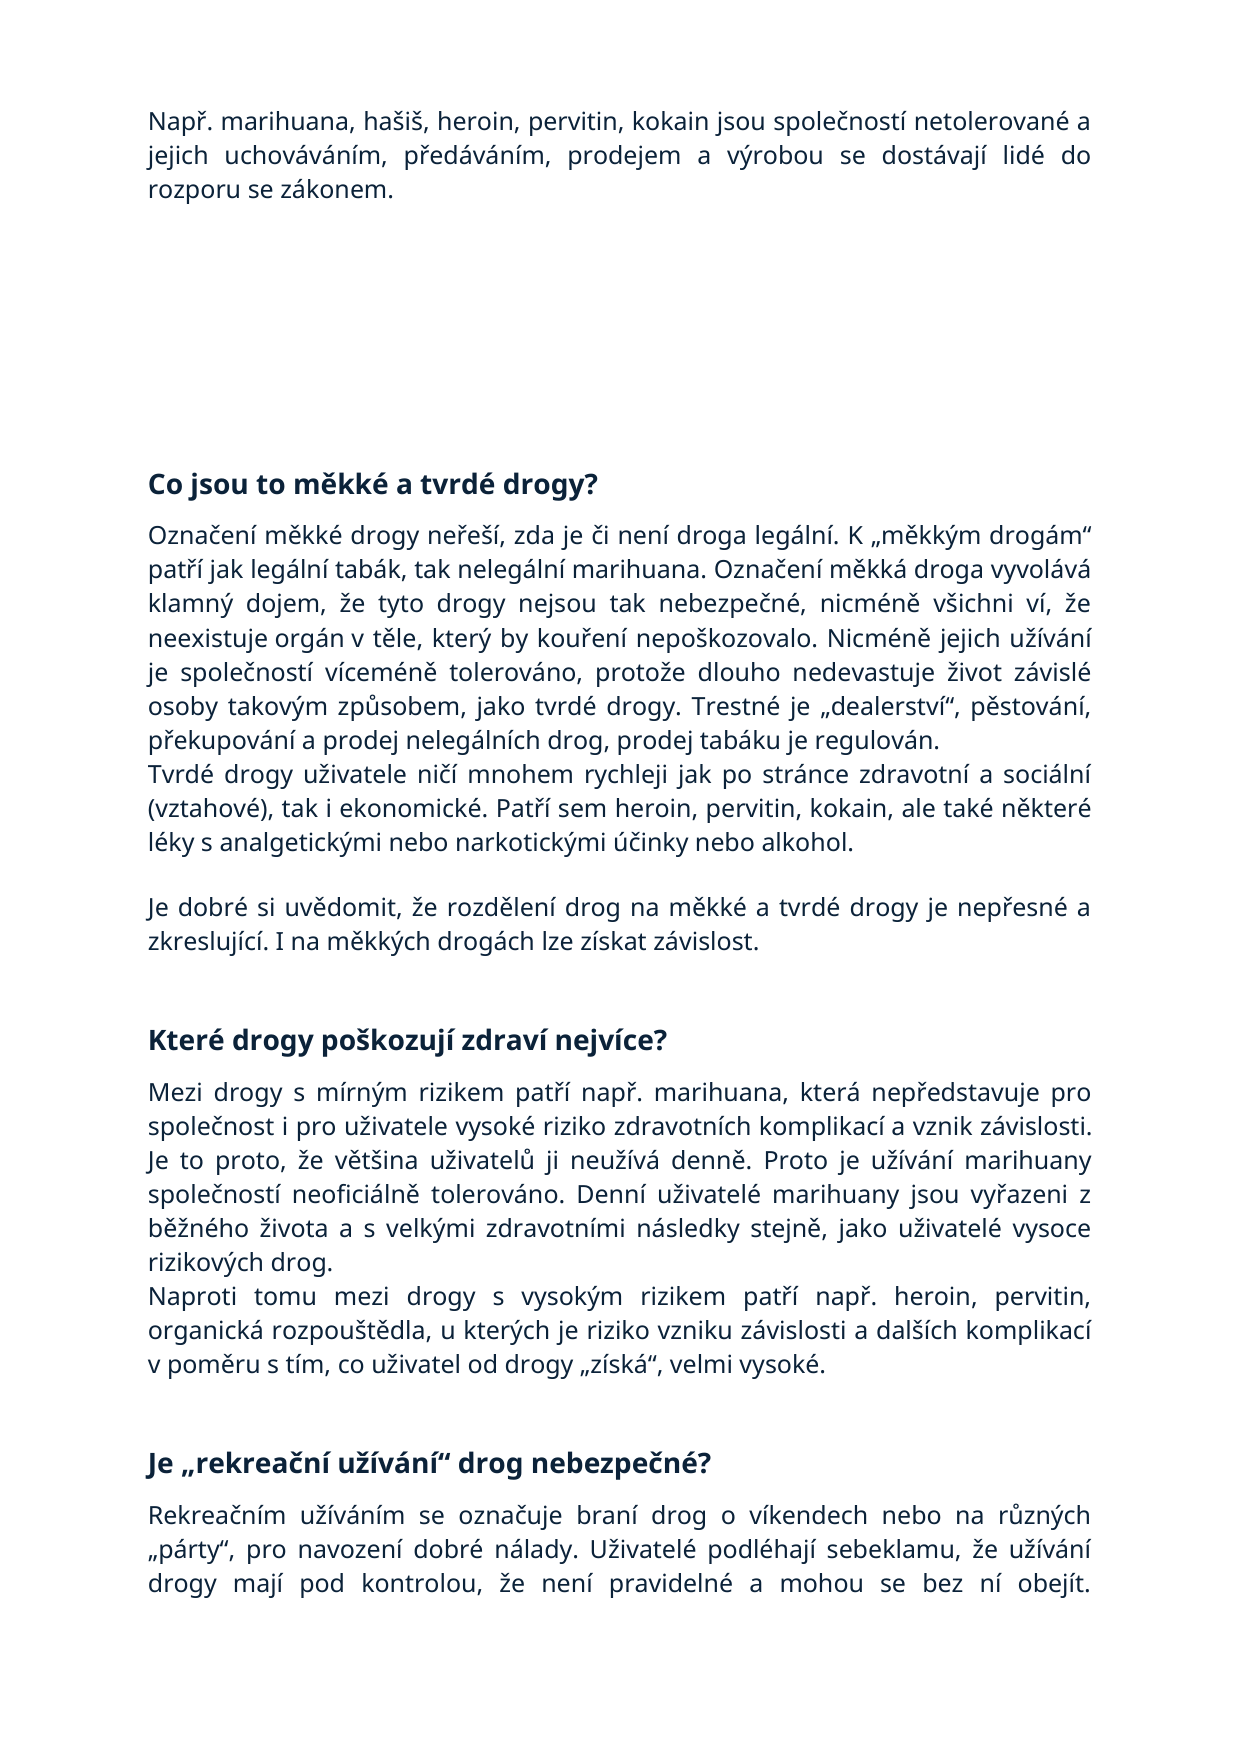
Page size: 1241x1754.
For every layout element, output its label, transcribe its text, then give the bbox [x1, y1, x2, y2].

subtitle Je „rekreační užívání“ drog nebezpečné? [148, 1443, 1093, 1482]
text Je dobré si uvědomit, že rozdělení drog na měkké a tvrdé drogy je nepřesné a zkreslující. I na měkkých drogách lze získat závislost. [148, 890, 1093, 958]
text Mezi drogy s mírným rizikem patří např. marihuana, která nepředstavuje pro společnost i pro uživatele vysoké riziko zdravotních komplikací a vznik závislosti. Je to proto, že většina uživatelů ji neužívá denně. Proto je užívání marihuany společností neoficiálně tolerováno. Denní uživatelé marihuany jsou vyřazeni z běžného života a s velkými zdravotními následky stejně, jako uživatelé vysoce rizikových drog. [148, 1074, 1093, 1279]
text Naproti tomu mezi drogy s vysokým rizikem patří např. heroin, pervitin, organická rozpouštědla, u kterých je riziko vzniku závislosti a dalších komplikací v poměru s tím, co uživatel od drogy „získá“, velmi vysoké. [148, 1279, 1093, 1381]
subtitle Které drogy poškozují zdraví nejvíce? [148, 1021, 1093, 1059]
text Označení měkké drogy neřeší, zda je či není droga legální. K „měkkým drogám“ patří jak legální tabák, tak nelegální marihuana. Označení měkká droga vyvolává klamný dojem, že tyto drogy nejsou tak nebezpečné, nicméně všichni ví, že neexistuje orgán v těle, který by kouření nepoškozovalo. Nicméně jejich užívání je společností víceméně tolerováno, protože dlouho nedevastuje život závislé osoby takovým způsobem, jako tvrdé drogy. Trestné je „dealerství“, pěstování, překupování a prodej nelegálních drog, prodej tabáku je regulován. [148, 518, 1093, 756]
text Např. marihuana, hašiš, heroin, pervitin, kokain jsou společností netolerované a jejich uchováváním, předáváním, prodejem a výrobou se dostávají lidé do rozporu se zákonem. [148, 103, 1093, 206]
text Rekreačním užíváním se označuje braní drog o víkendech nebo na různých „párty“, pro navození dobré nálady. Uživatelé podléhají sebeklamu, že užívání drogy mají pod kontrolou, že není pravidelné a mohou se bez ní obejít. [148, 1497, 1093, 1600]
subtitle Co jsou to měkké a tvrdé drogy? [148, 464, 1093, 502]
text Tvrdé drogy uživatele ničí mnohem rychleji jak po stránce zdravotní a sociální (vztahové), tak i ekonomické. Patří sem heroin, pervitin, kokain, ale také některé léky s analgetickými nebo narkotickými účinky nebo alkohol. [148, 756, 1093, 859]
